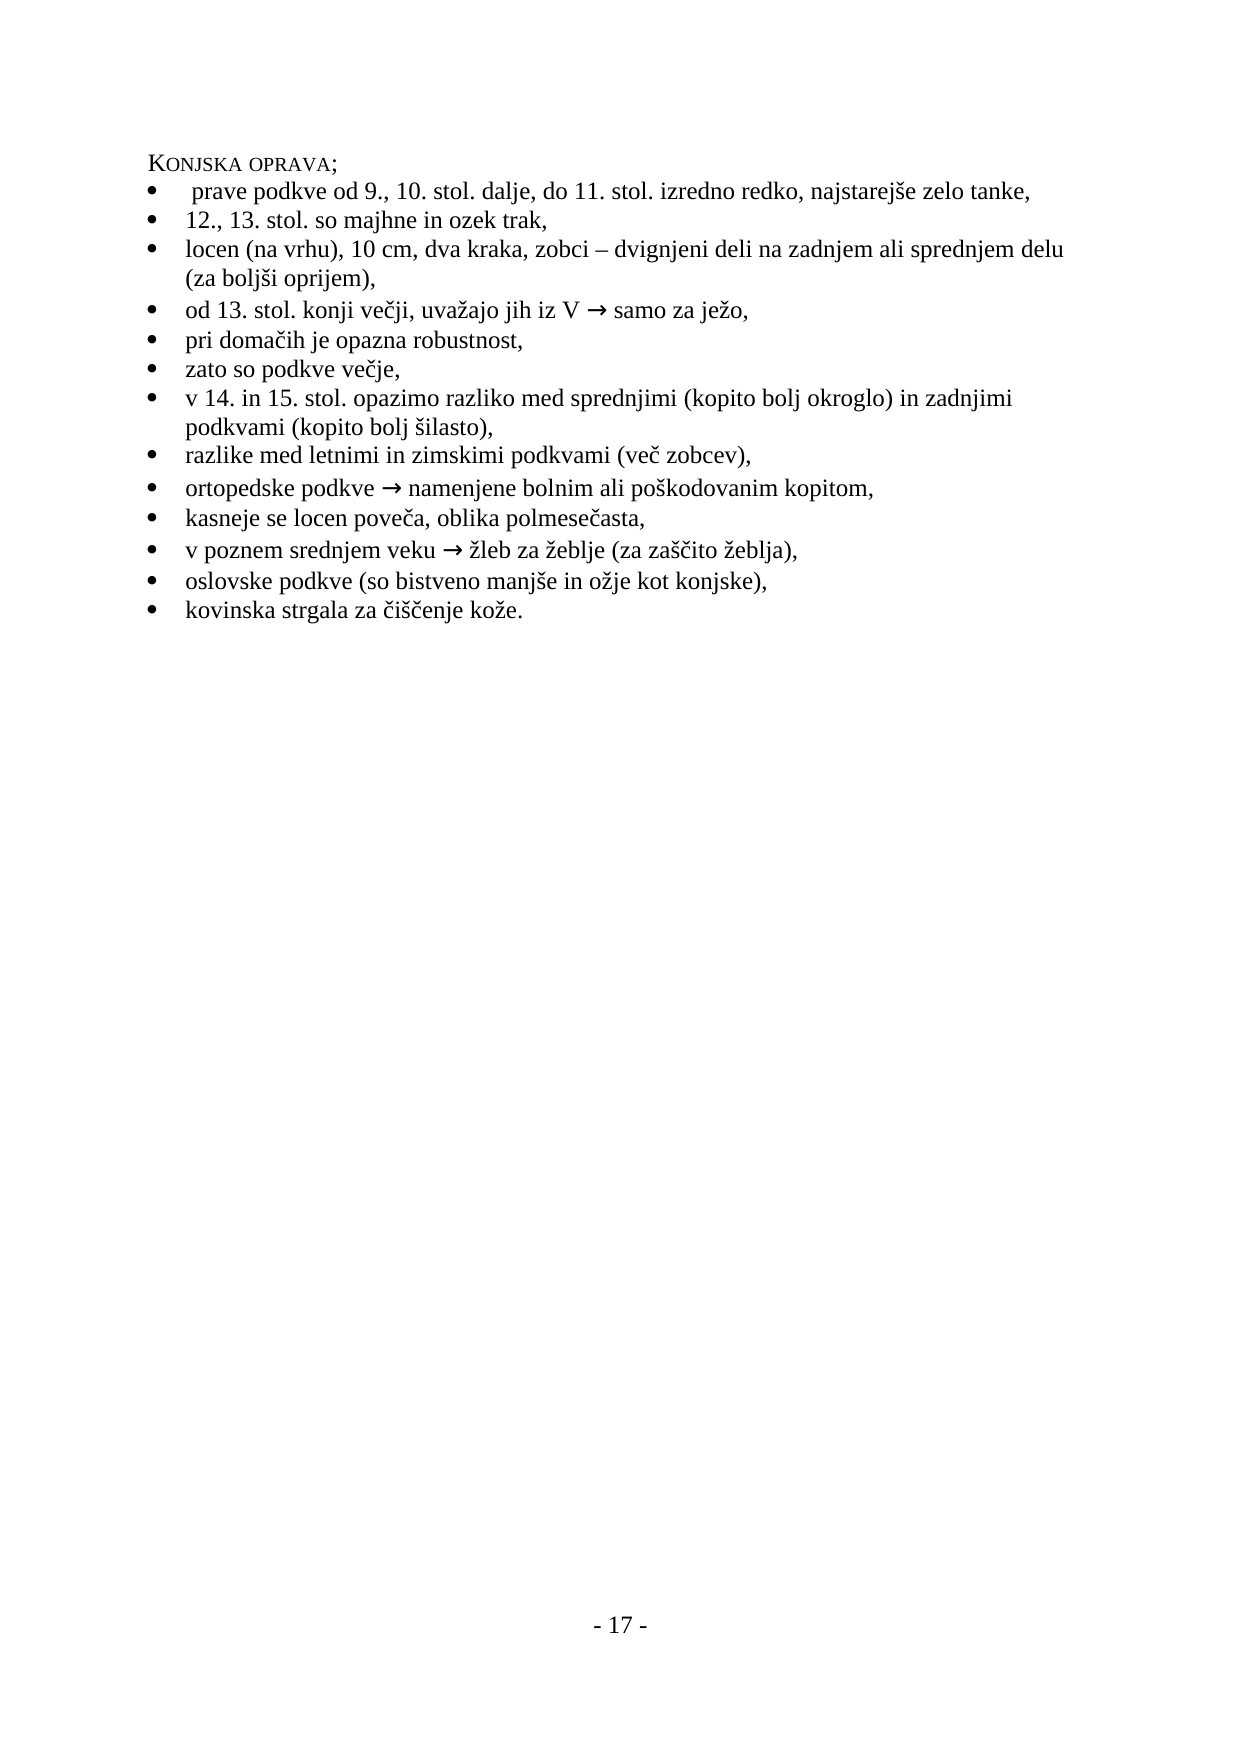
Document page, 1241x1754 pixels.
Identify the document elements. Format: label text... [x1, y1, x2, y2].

list pri domačih je opazna robustnost, [148, 325, 1093, 354]
list v 14. in 15. stol. opazimo razliko med sprednjimi (kopito bolj okroglo) in zadnjimi podkvami (kopito bolj šilasto), [148, 383, 1093, 440]
list zato so podkve večje, [148, 354, 1093, 383]
list kovinska strgala za čiščenje kože. [148, 595, 1093, 623]
list od 13. stol. konji večji, uvažajo jih iz V → samo za ježo, [148, 291, 1093, 325]
list 12., 13. stol. so majhne in ozek trak, [148, 205, 1093, 234]
list ortopedske podkve → namenjene bolnim ali poškodovanim kopitom, [148, 469, 1093, 503]
list prave podkve od 9., 10. stol. dalje, do 11. stol. izredno redko, najstarejše zelo tanke, [148, 176, 1093, 205]
list locen (na vrhu), 10 cm, dva kraka, zobci – dvignjeni deli na zadnjem ali sprednjem delu (za boljši oprijem), [148, 234, 1093, 291]
list kasneje se locen poveča, oblika polmesečasta, [148, 503, 1093, 532]
list razlike med letnimi in zimskimi podkvami (več zobcev), [148, 440, 1093, 469]
text Konjska oprava; [148, 148, 1093, 176]
list oslovske podkve (so bistveno manjše in ožje kot konjske), [148, 566, 1093, 595]
list v poznem srednjem veku → žleb za žeblje (za zaščito žeblja), [148, 532, 1093, 566]
